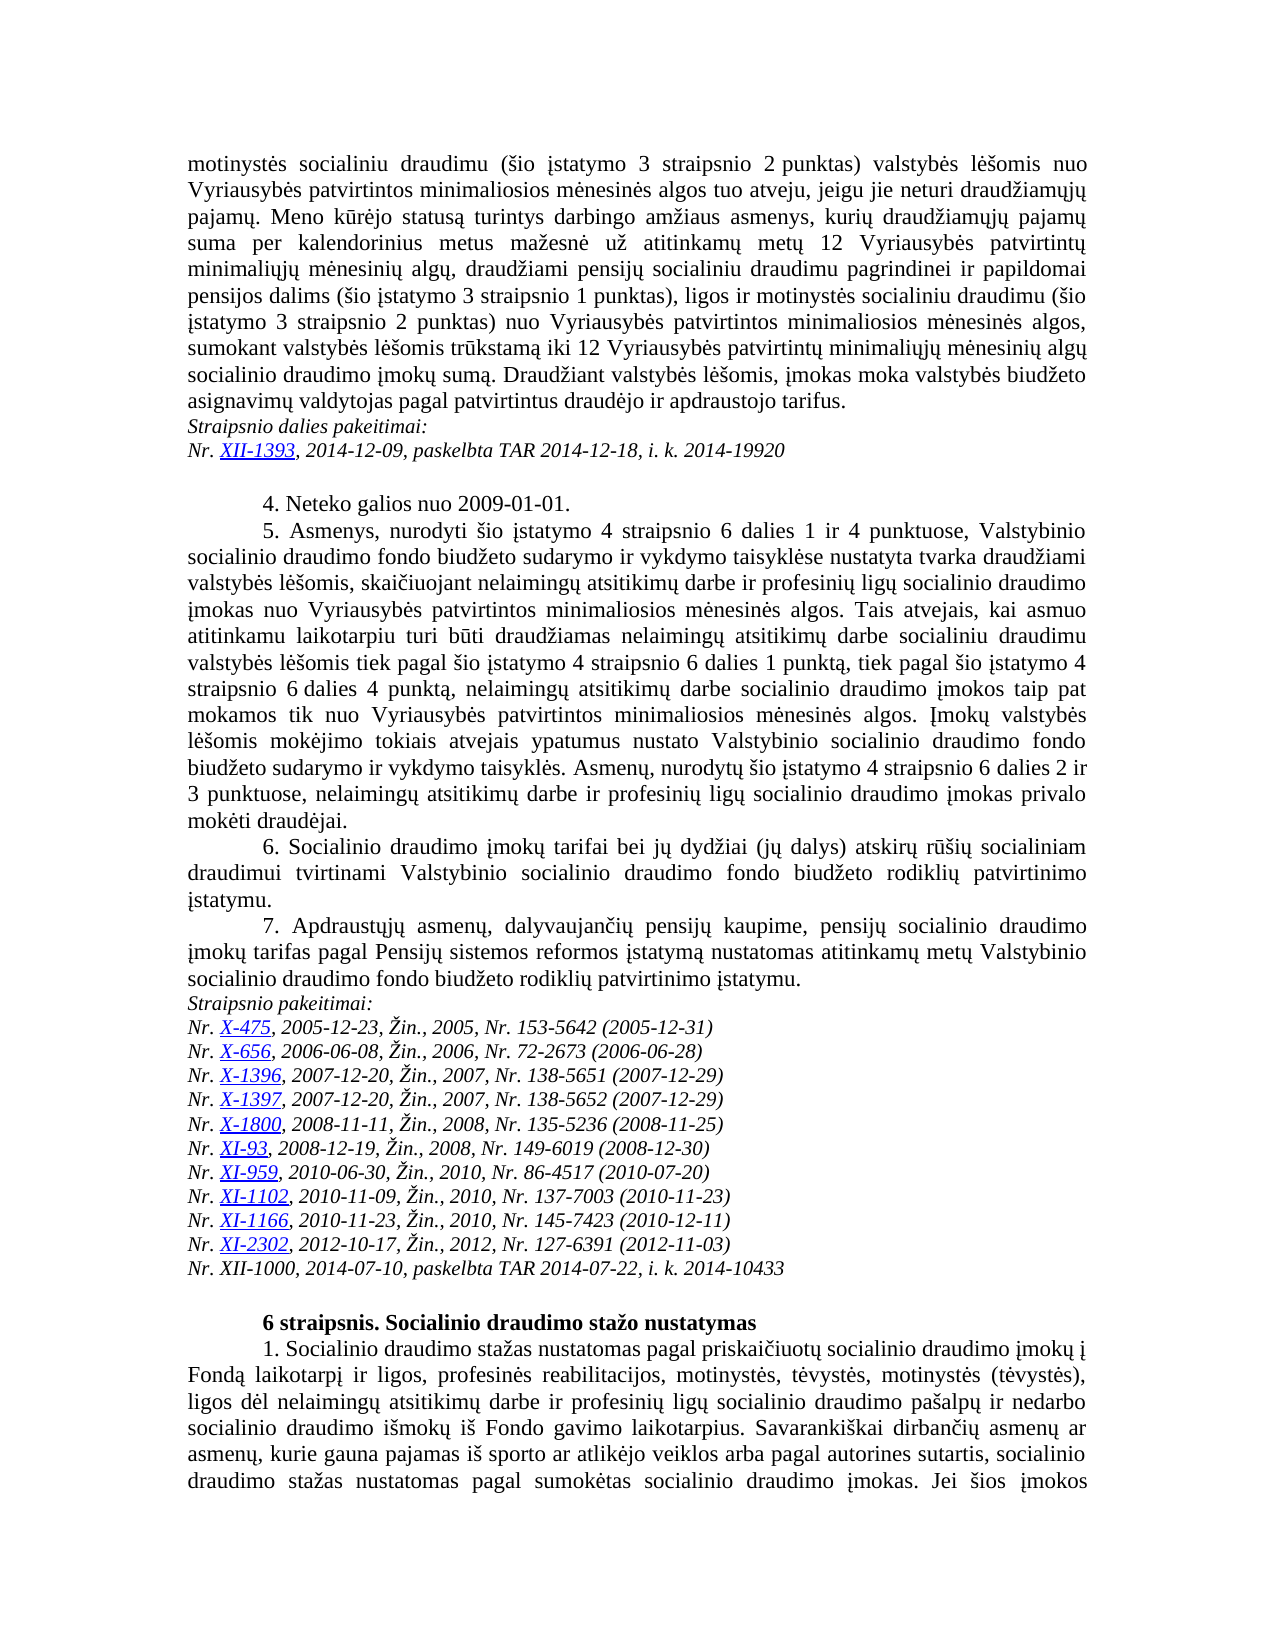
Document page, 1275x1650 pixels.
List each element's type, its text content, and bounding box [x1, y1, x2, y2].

text Nr. XI-959, 2010-06-30, Žin., 2010, Nr. 86-4517 (2010-07-20) [187, 1159, 1087, 1184]
text 5. Asmenys, nurodyti šio įstatymo 4 straipsnio 6 dalies 1 ir 4 punktuose, Valstybinio socialinio draudimo fondo biudžeto sudarymo ir vykdymo taisyklėse nustatyta tvarka draudžiami valstybės lėšomis, skaičiuojant nelaimingų atsitikimų darbe ir profesinių ligų socialinio draudimo įmokas nuo Vyriausybės patvirtintos minimaliosios mėnesinės algos. Tais atvejais, kai asmuo atitinkamu laikotarpiu turi būti draudžiamas nelaimingų atsitikimų darbe socialiniu draudimu valstybės lėšomis tiek pagal šio įstatymo 4 straipsnio 6 dalies 1 punktą, tiek pagal šio įstatymo 4 straipsnio 6 dalies 4 punktą, nelaimingų atsitikimų darbe socialinio draudimo įmokos taip pat mokamos tik nuo Vyriausybės patvirtintos minimaliosios mėnesinės algos. Įmokų valstybės lėšomis mokėjimo tokiais atvejais ypatumus nustato Valstybinio socialinio draudimo fondo biudžeto sudarymo ir vykdymo taisyklės. Asmenų, nurodytų šio įstatymo 4 straipsnio 6 dalies 2 ir 3 punktuose, nelaimingų atsitikimų darbe ir profesinių ligų socialinio draudimo įmokas privalo mokėti draudėjai. [187, 517, 1087, 833]
text Nr. X-475, 2005-12-23, Žin., 2005, Nr. 153-5642 (2005-12-31) [187, 1015, 1088, 1039]
text 1. Socialinio draudimo stažas nustatomas pagal priskaičiuotų socialinio draudimo įmokų į Fondą laikotarpį ir ligos, profesinės reabilitacijos, motinystės, tėvystės, motinystės (tėvystės), ligos dėl nelaimingų atsitikimų darbe ir profesinių ligų socialinio draudimo pašalpų ir nedarbo socialinio draudimo išmokų iš Fondo gavimo laikotarpius. Savarankiškai dirbančių asmenų ar asmenų, kurie gauna pajamas iš sporto ar atlikėjo veiklos arba pagal autorines sutartis, socialinio draudimo stažas nustatomas pagal sumokėtas socialinio draudimo įmokas. Jei šios įmokos [187, 1335, 1087, 1493]
text Nr. XII-1000, 2014-07-10, paskelbta TAR 2014-07-22, i. k. 2014-10433 [187, 1256, 1087, 1280]
text Nr. XI-1166, 2010-11-23, Žin., 2010, Nr. 145-7423 (2010-12-11) [187, 1208, 1087, 1232]
text Nr. X-656, 2006-06-08, Žin., 2006, Nr. 72-2673 (2006-06-28) [187, 1039, 1088, 1063]
text Straipsnio dalies pakeitimai: [187, 413, 1087, 438]
text Nr. XII-1393, 2014-12-09, paskelbta TAR 2014-12-18, i. k. 2014-19920 [187, 438, 1087, 462]
text 6. Socialinio draudimo įmokų tarifai bei jų dydžiai (jų dalys) atskirų rūšių socialiniam draudimui tvirtinami Valstybinio socialinio draudimo fondo biudžeto rodiklių patvirtinimo įstatymu. [187, 833, 1088, 912]
text 4. Neteko galios nuo 2009-01-01. [187, 490, 1088, 517]
text Nr. X-1397, 2007-12-20, Žin., 2007, Nr. 138-5652 (2007-12-29) [187, 1087, 1087, 1111]
text Nr. X-1396, 2007-12-20, Žin., 2007, Nr. 138-5651 (2007-12-29) [187, 1063, 1088, 1087]
text Nr. XI-2302, 2012-10-17, Žin., 2012, Nr. 127-6391 (2012-11-03) [187, 1232, 1087, 1256]
text motinystės socialiniu draudimu (šio įstatymo 3 straipsnio 2 punktas) valstybės lėšomis nuo Vyriausybės patvirtintos minimaliosios mėnesinės algos tuo atveju, jeigu jie neturi draudžiamųjų pajamų. Meno kūrėjo statusą turintys darbingo amžiaus asmenys, kurių draudžiamųjų pajamų suma per kalendorinius metus mažesnė už atitinkamų metų 12 Vyriausybės patvirtintų minimaliųjų mėnesinių algų, draudžiami pensijų socialiniu draudimu pagrindinei ir papildomai pensijos dalims (šio įstatymo 3 straipsnio 1 punktas), ligos ir motinystės socialiniu draudimu (šio įstatymo 3 straipsnio 2 punktas) nuo Vyriausybės patvirtintos minimaliosios mėnesinės algos, sumokant valstybės lėšomis trūkstamą iki 12 Vyriausybės patvirtintų minimaliųjų mėnesinių algų socialinio draudimo įmokų sumą. Draudžiant valstybės lėšomis, įmokas moka valstybės biudžeto asignavimų valdytojas pagal patvirtintus draudėjo ir apdraustojo tarifus. [187, 150, 1087, 413]
text Nr. X-1800, 2008-11-11, Žin., 2008, Nr. 135-5236 (2008-11-25) [187, 1111, 1087, 1136]
text Nr. XI-93, 2008-12-19, Žin., 2008, Nr. 149-6019 (2008-12-30) [187, 1136, 1087, 1159]
text Nr. XI-1102, 2010-11-09, Žin., 2010, Nr. 137-7003 (2010-11-23) [187, 1184, 1088, 1208]
text 6 straipsnis. Socialinio draudimo stažo nustatymas [187, 1309, 1088, 1335]
text Straipsnio pakeitimai: [187, 991, 1088, 1015]
text 7. Apdraustųjų asmenų, dalyvaujančių pensijų kaupime, pensijų socialinio draudimo įmokų tarifas pagal Pensijų sistemos reformos įstatymą nustatomas atitinkamų metų Valstybinio socialinio draudimo fondo biudžeto rodiklių patvirtinimo įstatymu. [187, 912, 1088, 991]
